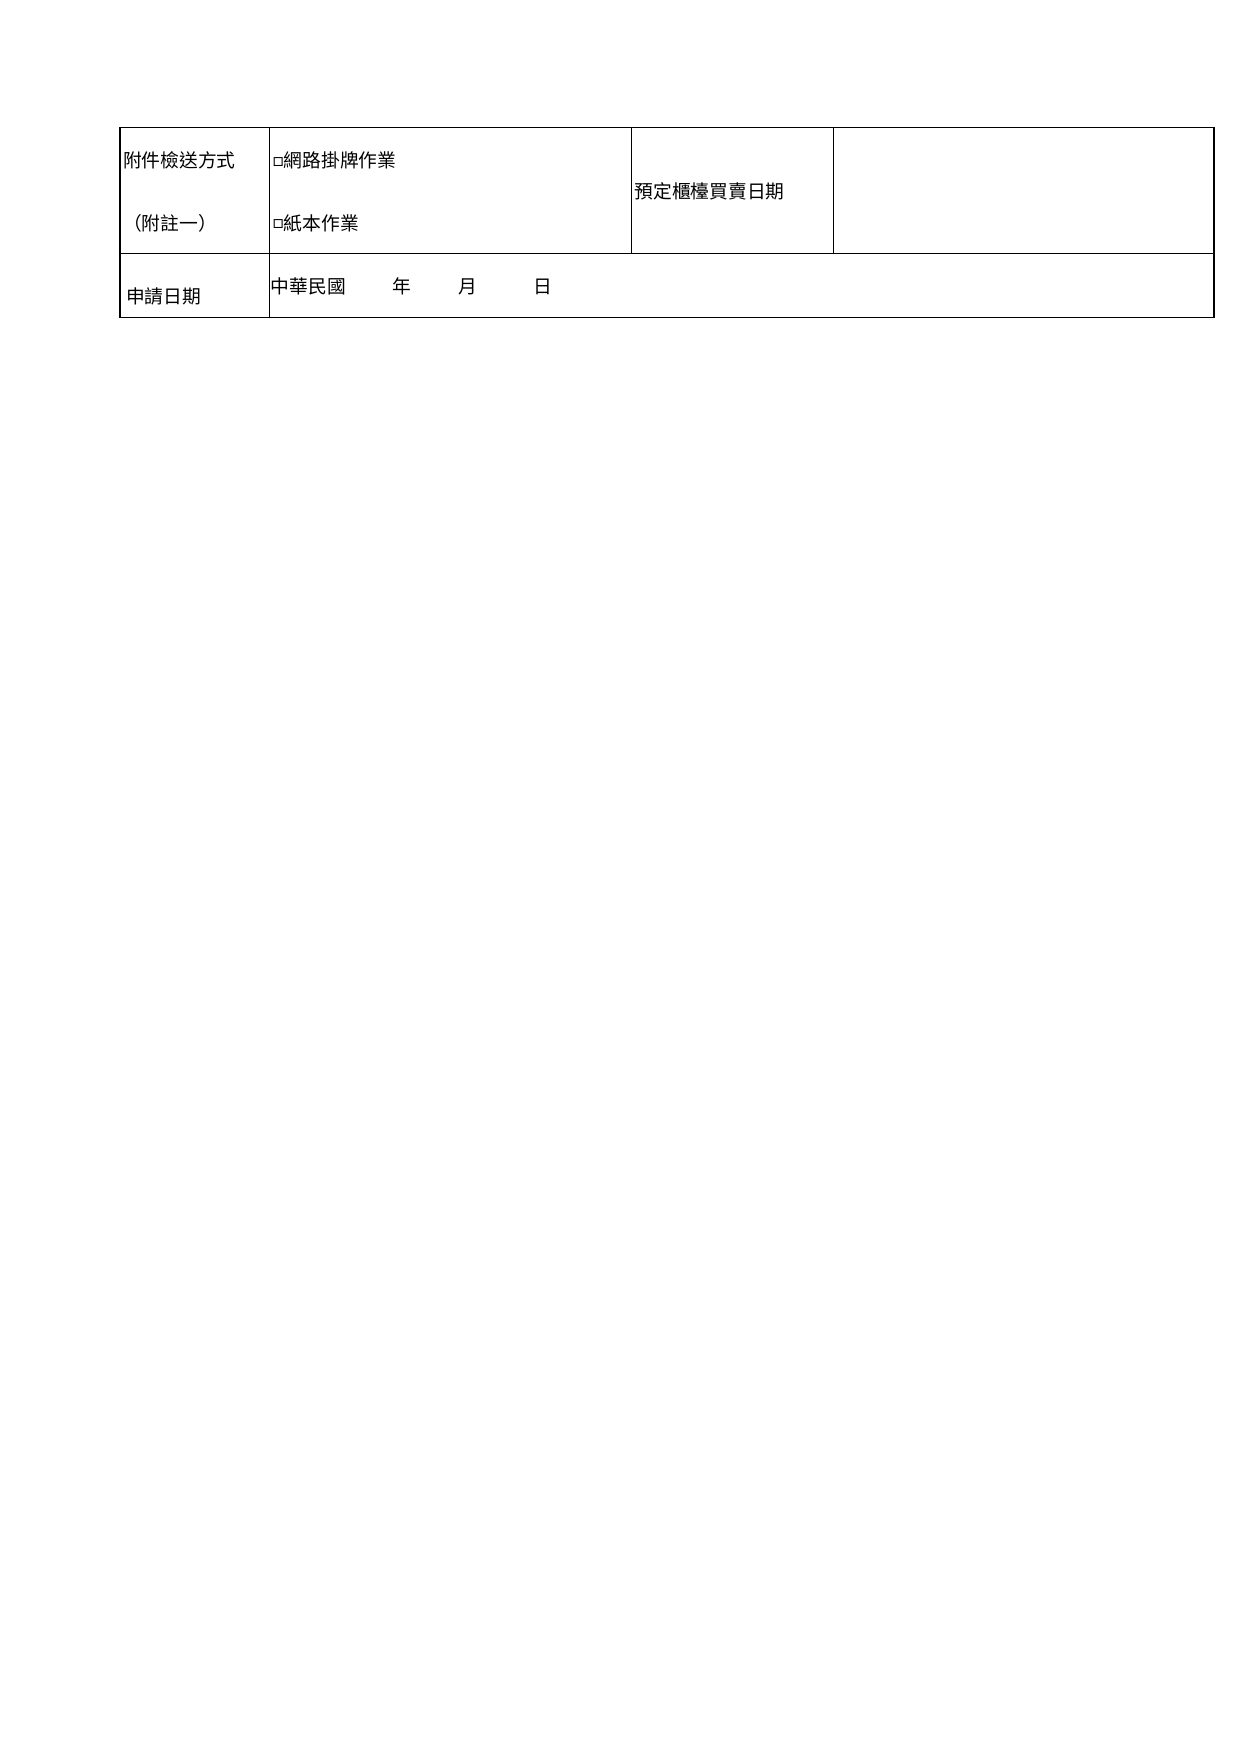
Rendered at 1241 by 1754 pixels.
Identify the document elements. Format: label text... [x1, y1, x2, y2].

table_cell 申請日期 [121, 254, 269, 317]
table_cell 中華民國 年 月 日 [270, 254, 1213, 317]
table_cell 附件檢送方式 （附註一） [121, 128, 269, 253]
table_cell 預定櫃檯買賣日期 [632, 128, 833, 253]
table_cell □網路掛牌作業 □紙本作業 [270, 128, 631, 253]
table_cell [834, 128, 1213, 253]
